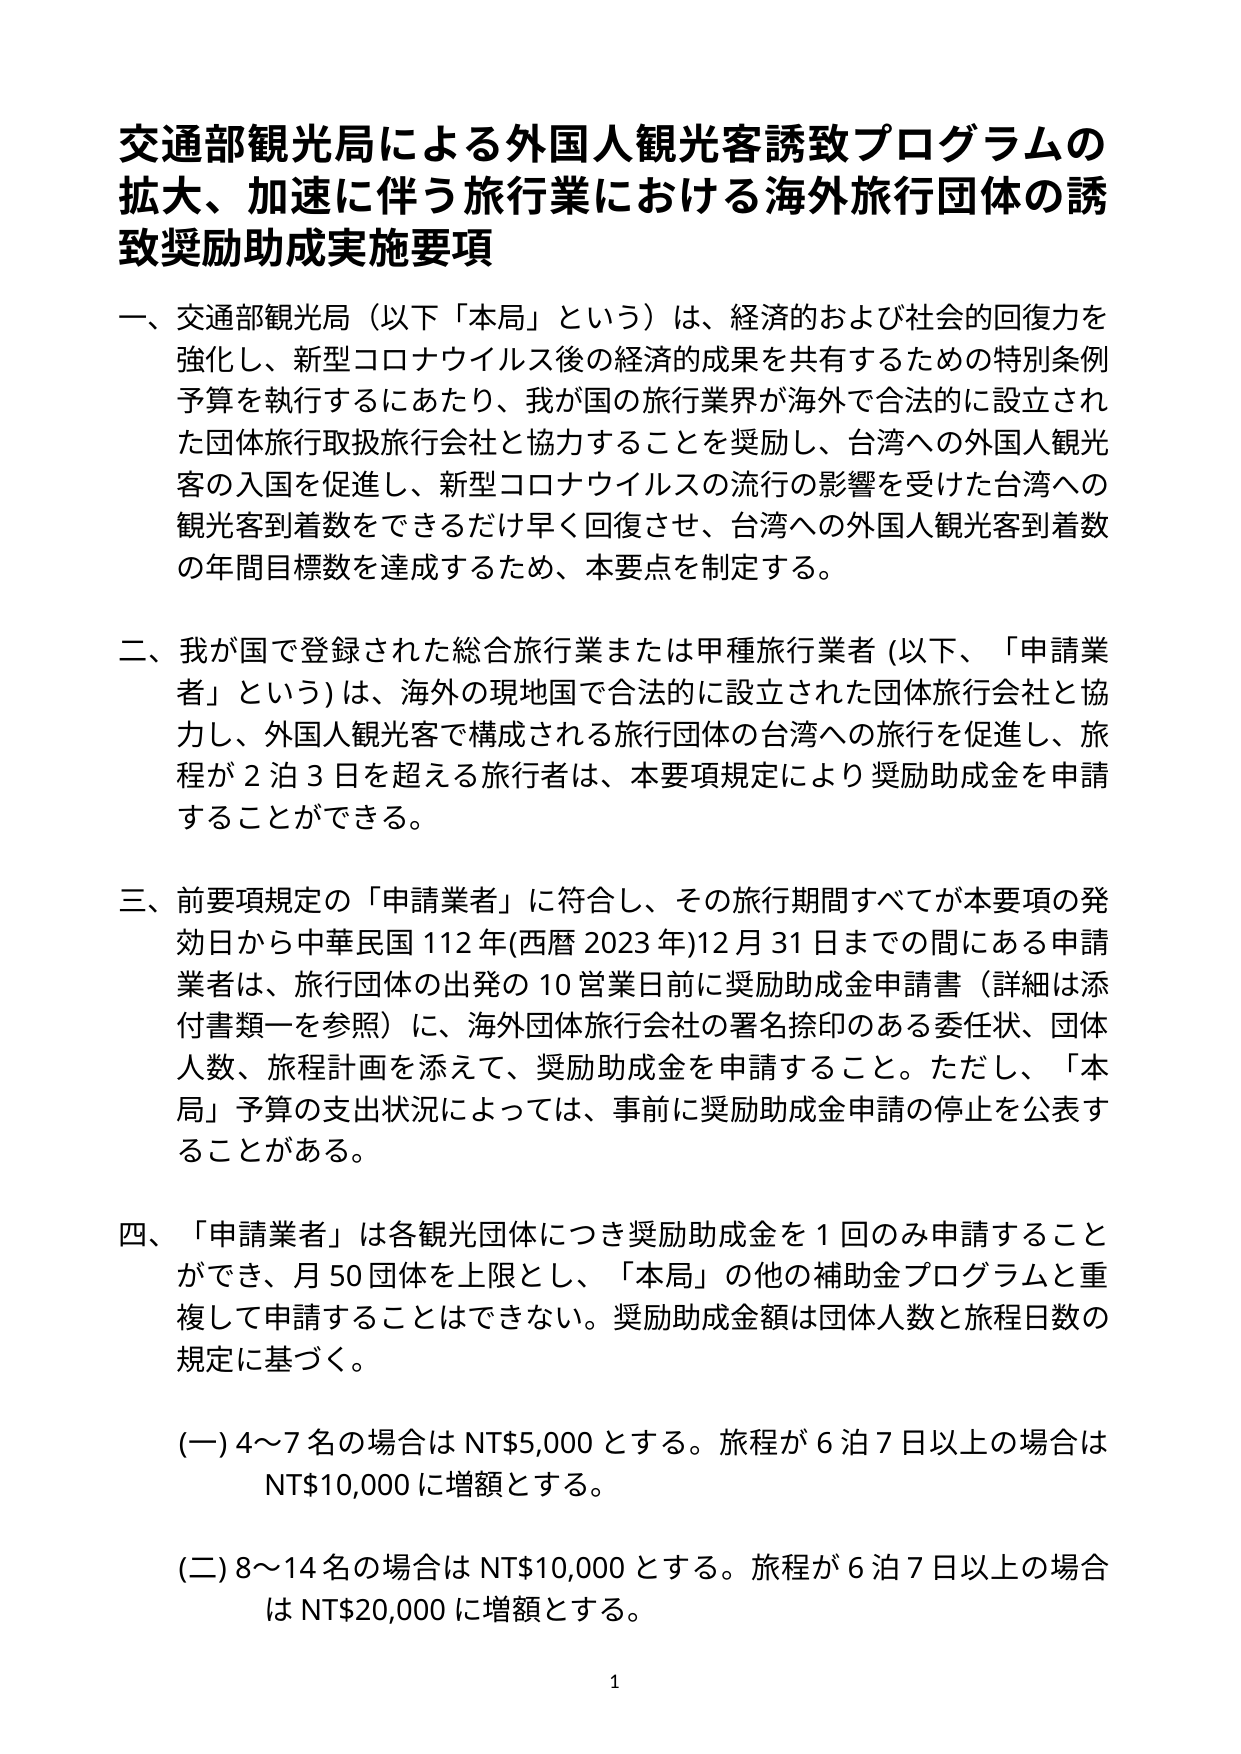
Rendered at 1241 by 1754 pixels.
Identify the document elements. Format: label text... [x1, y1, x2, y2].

text 二、我が国で登録された総合旅行業または甲種旅行業者 (以下、「申請業者」という) は、海外の現地国で合法的に設立された団体旅行会社と協力し、外国人観光客で構成される旅行団体の台湾への旅行を促進し、旅程が 2 泊 3 日を超える旅行者は、本要項規定により奨励助成金を申請することができる。 [118, 628, 1110, 837]
text (二) 8～14名の場合はNT$10,000とする。旅程が6泊7日以上の場合は NT$20,000 に増額とする。 [118, 1545, 1110, 1628]
text (一) 4～7名の場合はNT$5,000とする。旅程が6泊7日以上の場合はNT$10,000に増額とする。 [118, 1420, 1110, 1503]
text 四、「申請業者」は各観光団体につき奨励助成金を1 回のみ申請することができ、月50団体を上限とし、「本局」の他の補助金プログラムと重複して申請することはできない。奨励助成金額は団体人数と旅程日数の規定に基づく。 [118, 1212, 1110, 1378]
text 一、交通部観光局（以下「本局」という）は、経済的および社会的回復力を強化し、新型コロナウイルス後の経済的成果を共有するための特別条例予算を執行するにあたり、我が国の旅行業界が海外で合法的に設立された団体旅行取扱旅行会社と協力することを奨励し、台湾への外国人観光客の入国を促進し、新型コロナウイルスの流行の影響を受けた台湾への観光客到着数をできるだけ早く回復させ、台湾への外国人観光客到着数の年間目標数を達成するため、本要点を制定する。 [118, 295, 1110, 587]
text 三、前要項規定の「申請業者」に符合し、その旅行期間すべてが本要項の発効日から中華民国112年(西暦2023年)12月31日までの間にある申請業者は、旅行団体の出発の10営業日前に奨励助成金申請書（詳細は添付書類一を参照）に、海外団体旅行会社の署名捺印のある委任状、団体人数、旅程計画を添えて、奨励助成金を申請すること。ただし、「本局」予算の支出状況によっては、事前に奨励助成金申請の停止を公表することがある。 [118, 878, 1110, 1170]
text 交通部観光局による外国人観光客誘致プログラムの拡大、加速に伴う旅行業における海外旅行団体の誘致奨励助成実施要項 [118, 118, 1110, 274]
